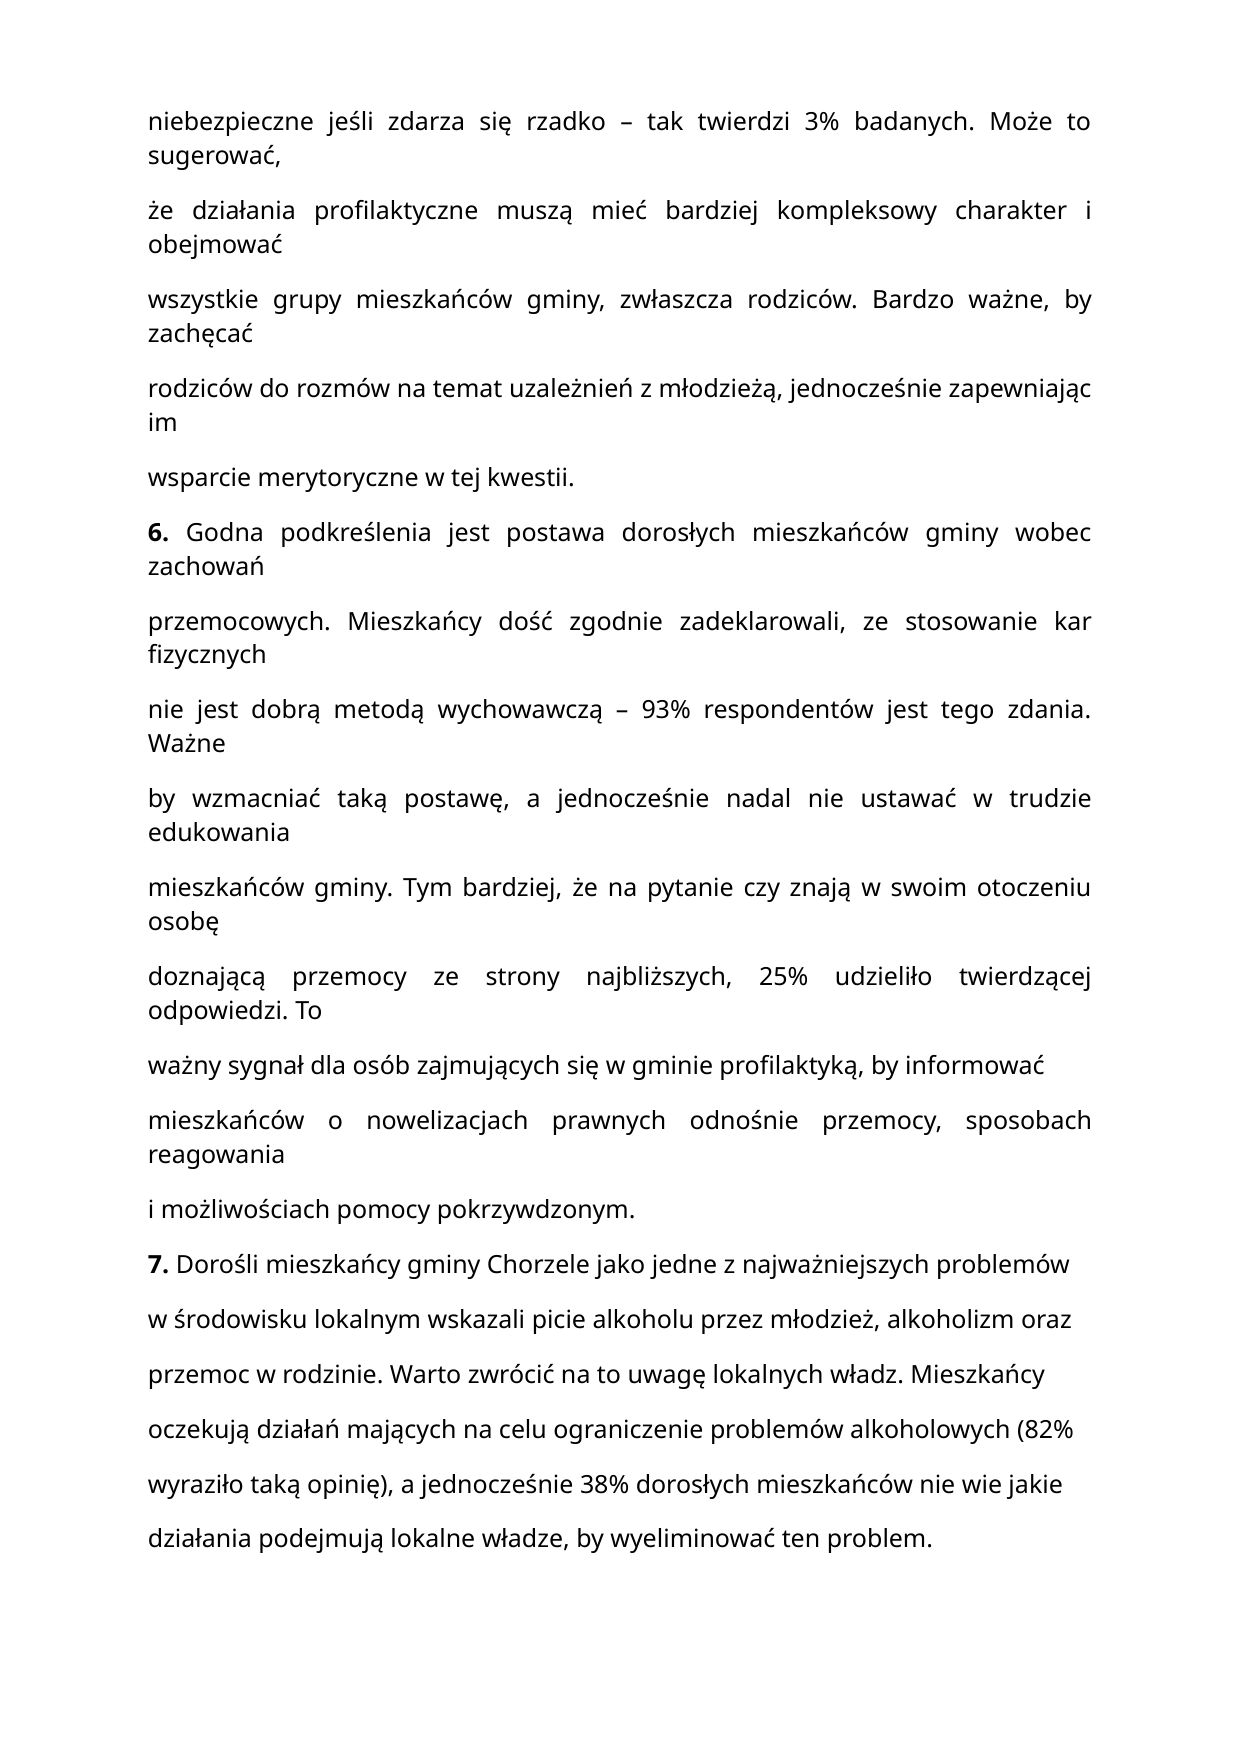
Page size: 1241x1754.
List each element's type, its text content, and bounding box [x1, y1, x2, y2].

text 7. Dorośli mieszkańcy gminy Chorzele jako jedne z najważniejszych problemów [148, 1247, 1093, 1281]
text wsparcie merytoryczne w tej kwestii. [148, 459, 1093, 493]
text wyraziło taką opinię), a jednocześnie 38% dorosłych mieszkańców nie wie jakie [148, 1466, 1093, 1500]
text oczekują działań mających na celu ograniczenie problemów alkoholowych (82% [148, 1411, 1093, 1445]
text działania podejmują lokalne władze, by wyeliminować ten problem. [148, 1521, 1093, 1555]
text doznającą przemocy ze strony najbliższych, 25% udzieliło twierdzącej odpowiedzi. To [148, 959, 1093, 1027]
text wszystkie grupy mieszkańców gminy, zwłaszcza rodziców. Bardzo ważne, by zachęcać [148, 281, 1093, 349]
text 6. Godna podkreślenia jest postawa dorosłych mieszkańców gminy wobec zachowań [148, 514, 1093, 582]
text przemocowych. Mieszkańcy dość zgodnie zadeklarowali, ze stosowanie kar fizycznych [148, 603, 1093, 671]
text że działania profilaktyczne muszą mieć bardziej kompleksowy charakter i obejmować [148, 192, 1093, 261]
text i możliwościach pomocy pokrzywdzonym. [148, 1192, 1093, 1226]
text niebezpieczne jeśli zdarza się rzadko – tak twierdzi 3% badanych. Może to sugerować, [148, 103, 1093, 172]
text nie jest dobrą metodą wychowawczą – 93% respondentów jest tego zdania. Ważne [148, 692, 1093, 760]
text mieszkańców o nowelizacjach prawnych odnośnie przemocy, sposobach reagowania [148, 1103, 1093, 1171]
text mieszkańców gminy. Tym bardziej, że na pytanie czy znają w swoim otoczeniu osobę [148, 870, 1093, 938]
text rodziców do rozmów na temat uzależnień z młodzieżą, jednocześnie zapewniając im [148, 370, 1093, 438]
text przemoc w rodzinie. Warto zwrócić na to uwagę lokalnych władz. Mieszkańcy [148, 1356, 1093, 1391]
text by wzmacniać taką postawę, a jednocześnie nadal nie ustawać w trudzie edukowania [148, 781, 1093, 849]
text w środowisku lokalnym wskazali picie alkoholu przez młodzież, alkoholizm oraz [148, 1302, 1093, 1336]
text ważny sygnał dla osób zajmujących się w gminie profilaktyką, by informować [148, 1048, 1093, 1082]
